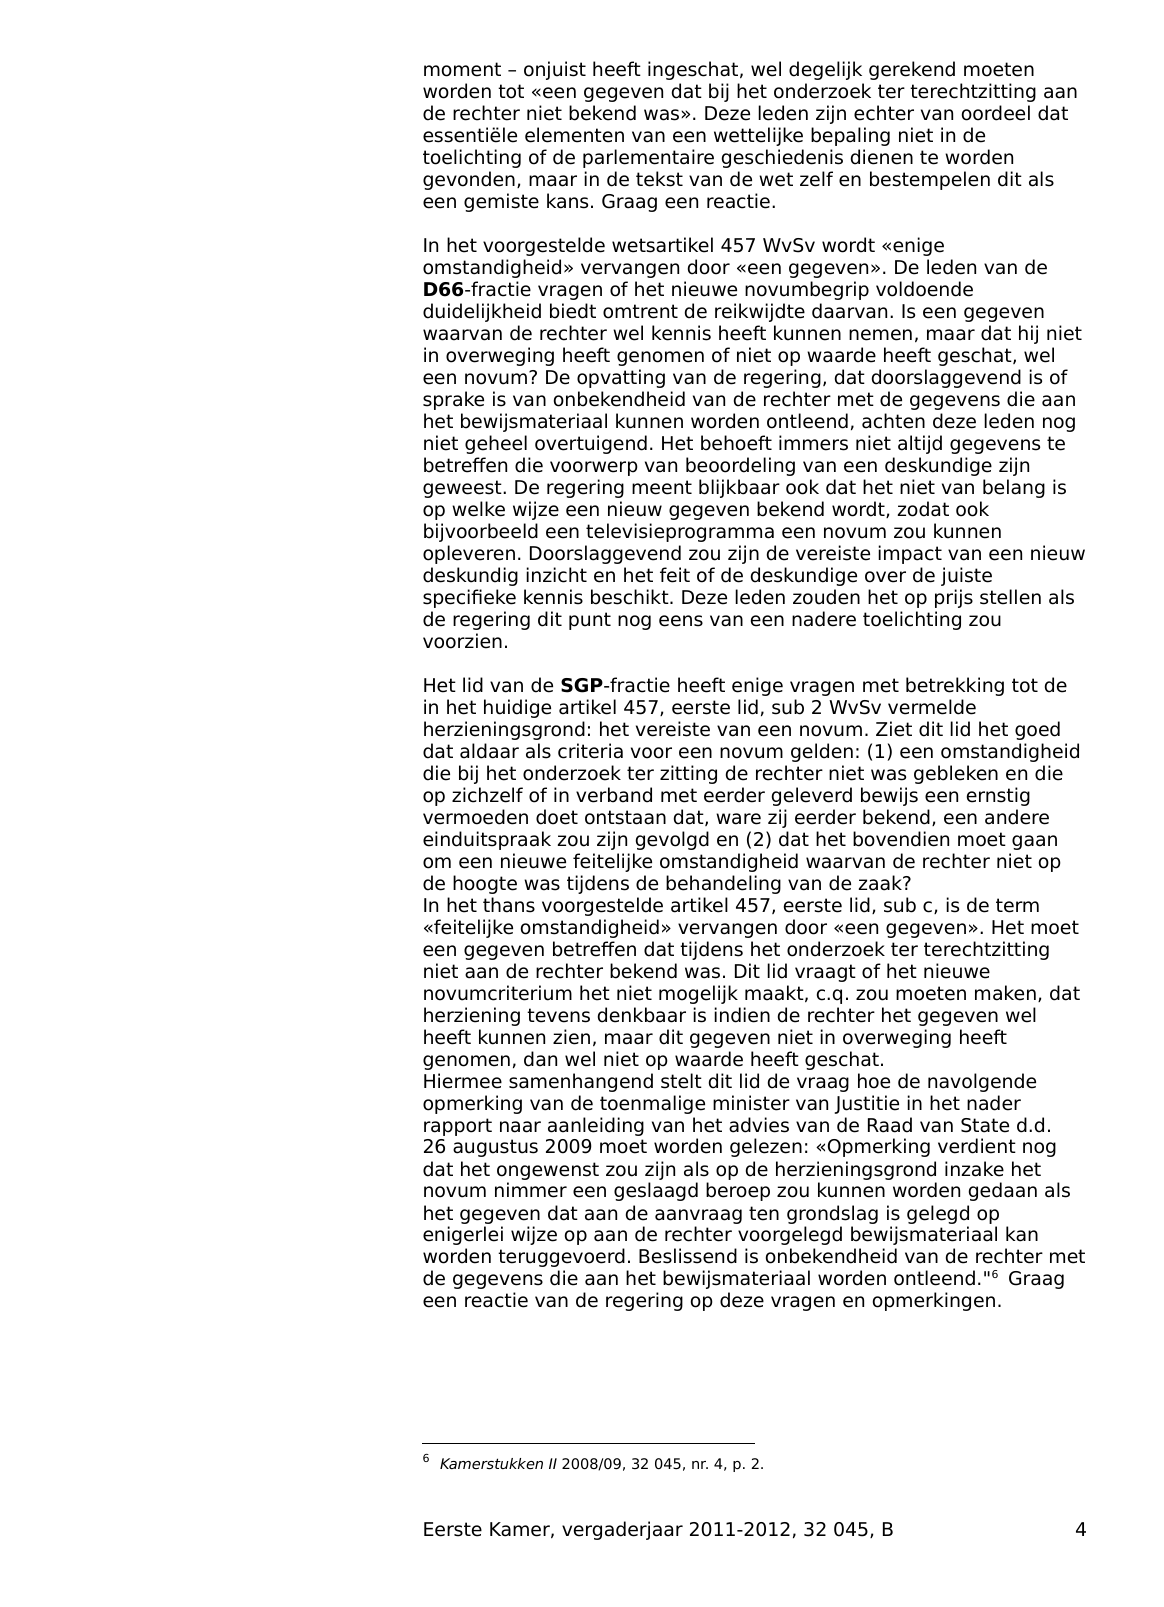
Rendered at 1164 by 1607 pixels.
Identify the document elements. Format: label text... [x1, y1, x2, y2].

text Hiermee samenhangend stelt dit lid de vraag hoe de navolgende opmerking van de toenmalige minister van Justitie in het nader rapport naar aanleiding van het advies van de Raad van State d.d. 26 augustus 2009 moet worden gelezen: «Opmerking verdient nog dat het ongewenst zou zijn als op de herzieningsgrond inzake het novum nimmer een geslaagd beroep zou kunnen worden gedaan als het gegeven dat aan de aanvraag ten grondslag is gelegd op enigerlei wijze op aan de rechter voorgelegd bewijsmateriaal kan worden teruggevoerd. Beslissend is onbekendheid van de rechter met de gegevens die aan het bewijsmateriaal worden ontleend." Graag een reactie van de regering op deze vragen en opmerkingen. [422, 1071, 1087, 1312]
text In het thans voorgestelde artikel 457, eerste lid, sub c, is de term «feitelijke omstandigheid» vervangen door «een gegeven». Het moet een gegeven betreffen dat tijdens het onderzoek ter terechtzitting niet aan de rechter bekend was. Dit lid vraagt of het nieuwe novumcriterium het niet mogelijk maakt, c.q. zou moeten maken, dat herziening tevens denkbaar is indien de rechter het gegeven wel heeft kunnen zien, maar dit gegeven niet in overweging heeft genomen, dan wel niet op waarde heeft geschat. [422, 895, 1087, 1071]
text In het voorgestelde wetsartikel 457 WvSv wordt «enige omstandigheid» vervangen door «een gegeven». De leden van de D66-fractie vragen of het nieuwe novumbegrip voldoende duidelijkheid biedt omtrent de reikwijdte daarvan. Is een gegeven waarvan de rechter wel kennis heeft kunnen nemen, maar dat hij niet in overweging heeft genomen of niet op waarde heeft geschat, wel een novum? De opvatting van de regering, dat doorslaggevend is of sprake is van onbekendheid van de rechter met de gegevens die aan het bewijsmateriaal kunnen worden ontleend, achten deze leden nog niet geheel overtuigend. Het behoeft immers niet altijd gegevens te betreffen die voorwerp van beoordeling van een deskundige zijn geweest. De regering meent blijkbaar ook dat het niet van belang is op welke wijze een nieuw gegeven bekend wordt, zodat ook bijvoorbeeld een televisieprogramma een novum zou kunnen opleveren. Doorslaggevend zou zijn de vereiste impact van een nieuw deskundig inzicht en het feit of de deskundige over de juiste specifieke kennis beschikt. Deze leden zouden het op prijs stellen als de regering dit punt nog eens van een nadere toelichting zou voorzien. [422, 235, 1087, 653]
text Het lid van de SGP-fractie heeft enige vragen met betrekking tot de in het huidige artikel 457, eerste lid, sub 2 WvSv vermelde herzieningsgrond: het vereiste van een novum. Ziet dit lid het goed dat aldaar als criteria voor een novum gelden: (1) een omstandigheid die bij het onderzoek ter zitting de rechter niet was gebleken en die op zichzelf of in verband met eerder geleverd bewijs een ernstig vermoeden doet ontstaan dat, ware zij eerder bekend, een andere einduitspraak zou zijn gevolgd en (2) dat het bovendien moet gaan om een nieuwe feitelijke omstandigheid waarvan de rechter niet op de hoogte was tijdens de behandeling van de zaak? [422, 675, 1087, 895]
text Kamerstukken II 2008/09, 32 045, nr. 4, p. 2. [422, 1452, 1087, 1474]
text moment – onjuist heeft ingeschat, wel degelijk gerekend moeten worden tot «een gegeven dat bij het onderzoek ter terechtzitting aan de rechter niet bekend was». Deze leden zijn echter van oordeel dat essentiële elementen van een wettelijke bepaling niet in de toelichting of de parlementaire geschiedenis dienen te worden gevonden, maar in de tekst van de wet zelf en bestempelen dit als een gemiste kans. Graag een reactie. [422, 59, 1087, 213]
